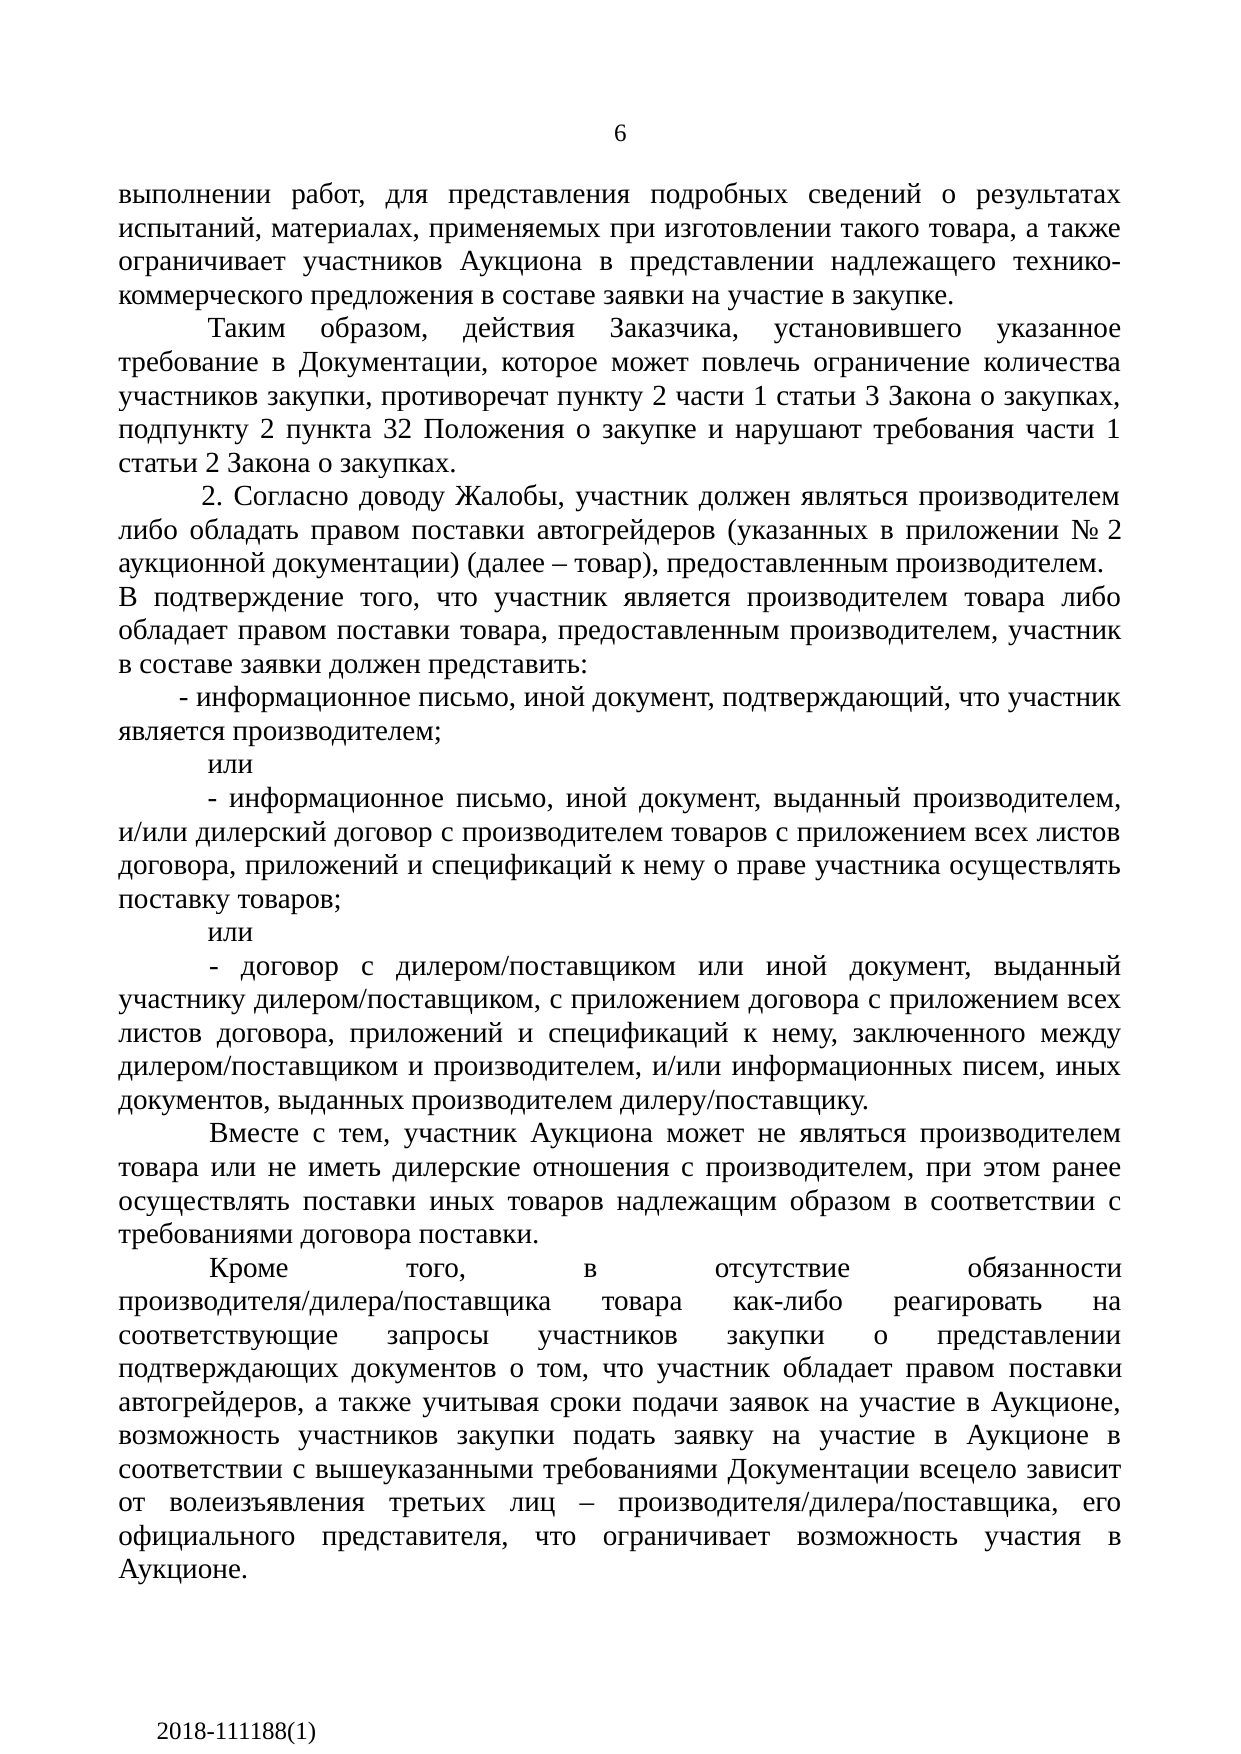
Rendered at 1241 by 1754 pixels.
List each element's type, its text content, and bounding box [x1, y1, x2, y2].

text Таким образом, действия Заказчика, установившего указанное требование в Документации, которое может повлечь ограничение количества участников закупки, противоречат пункту 2 части 1 статьи 3 Закона о закупках, подпункту 2 пункта 32 Положения о закупке и нарушают требования части 1 статьи 2 Закона о закупках. [118, 311, 1122, 478]
text Кроме того, в отсутствие обязанности производителя/дилера/поставщика товара как-либо реагировать на соответствующие запросы участников закупки о представлении подтверждающих документов о том, что участник обладает правом поставки автогрейдеров, а также учитывая сроки подачи заявок на участие в Аукционе, возможность участников закупки подать заявку на участие в Аукционе в соответствии с вышеуказанными требованиями Документации всецело зависит от волеизъявления третьих лиц – производителя/дилера/поставщика, его официального представителя, что ограничивает возможность участия в Аукционе. [118, 1250, 1122, 1585]
text или [118, 747, 1122, 780]
list В подтверждение того, что участник является производителем товара либо обладает правом поставки товара, предоставленным производителем, участник в составе заявки должен представить: [118, 579, 1122, 679]
list - информационное письмо, иной документ, подтверждающий, что участник является производителем; [118, 679, 1122, 747]
text - договор с дилером/поставщиком или иной документ, выданный участнику дилером/поставщиком, с приложением договора с приложением всех листов договора, приложений и спецификаций к нему, заключенного между дилером/поставщиком и производителем, и/или информационных писем, иных документов, выданных производителем дилеру/поставщику. [118, 948, 1122, 1116]
text Вместе с тем, участник Аукциона может не являться производителем товара или не иметь дилерские отношения с производителем, при этом ранее осуществлять поставки иных товаров надлежащим образом в соответствии с требованиями договора поставки. [118, 1116, 1122, 1250]
text или [118, 914, 1122, 948]
list выполнении работ, для представления подробных сведений о результатах испытаний, материалах, применяемых при изготовлении такого товара, а также ограничивает участников Аукциона в представлении надлежащего технико-коммерческого предложения в составе заявки на участие в закупке. [118, 176, 1122, 311]
text - информационное письмо, иной документ, выданный производителем, и/или дилерский договор с производителем товаров с приложением всех листов договора, приложений и спецификаций к нему о праве участника осуществлять поставку товаров; [118, 780, 1122, 914]
list 2. Согласно доводу Жалобы, участник должен являться производителем либо обладать правом поставки автогрейдеров (указанных в приложении № 2 аукционной документации) (далее – товар), предоставленным производителем. [118, 478, 1122, 579]
